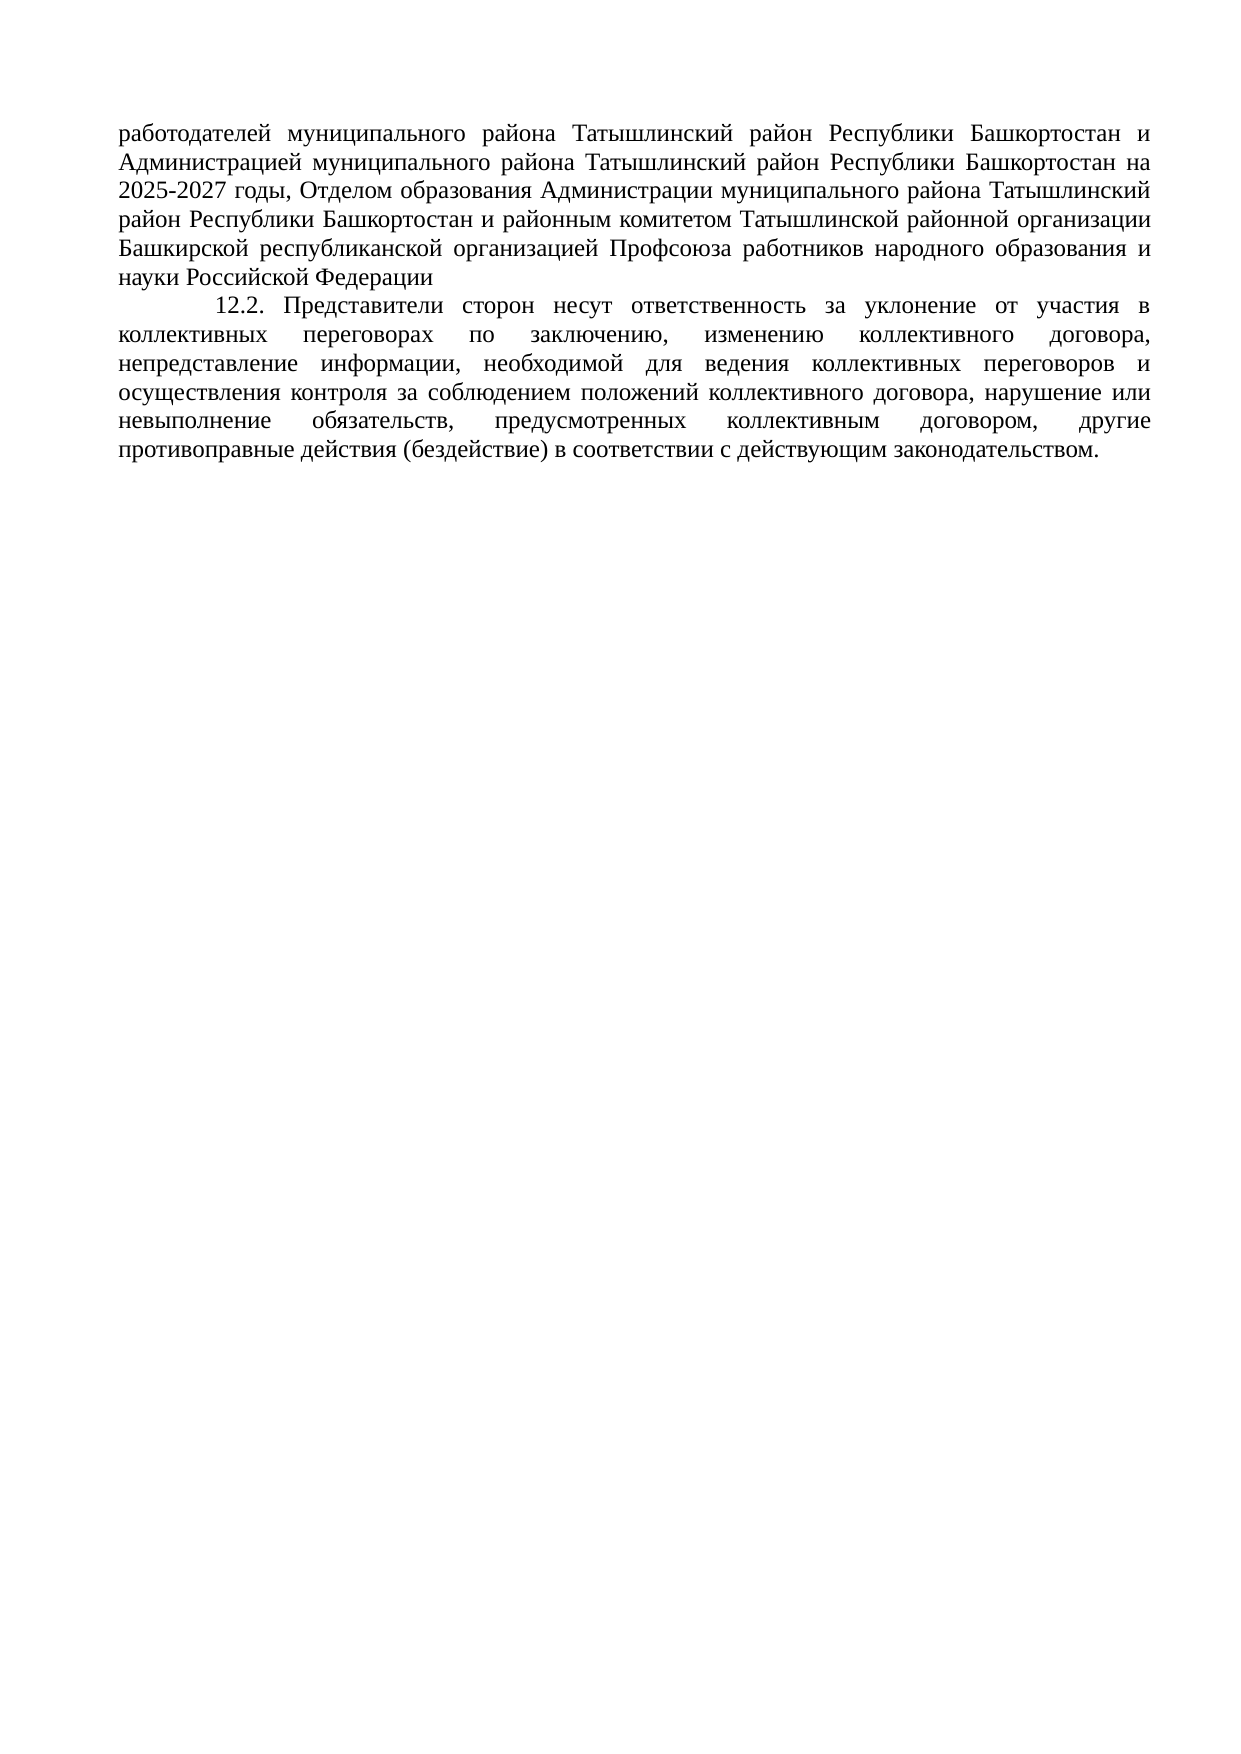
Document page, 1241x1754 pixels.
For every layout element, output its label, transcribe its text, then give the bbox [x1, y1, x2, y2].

text 12.2. Представители сторон несут ответственность за уклонение от участия в коллективных переговорах по заключению, изменению коллективного договора, непредставление информации, необходимой для ведения коллективных переговоров и осуществления контроля за соблюдением положений коллективного договора, нарушение или невыполнение обязательств, предусмотренных коллективным договором, другие противоправные действия (бездействие) в соответствии с действующим законодательством. [118, 291, 1152, 463]
text работодателей муниципального района Татышлинский район Республики Башкортостан и Администрацией муниципального района Татышлинский район Республики Башкортостан на 2025-2027 годы, Отделом образования Администрации муниципального района Татышлинский район Республики Башкортостан и районным комитетом Татышлинской районной организации Башкирской республиканской организацией Профсоюза работников народного образования и науки Российской Федерации [118, 118, 1152, 291]
